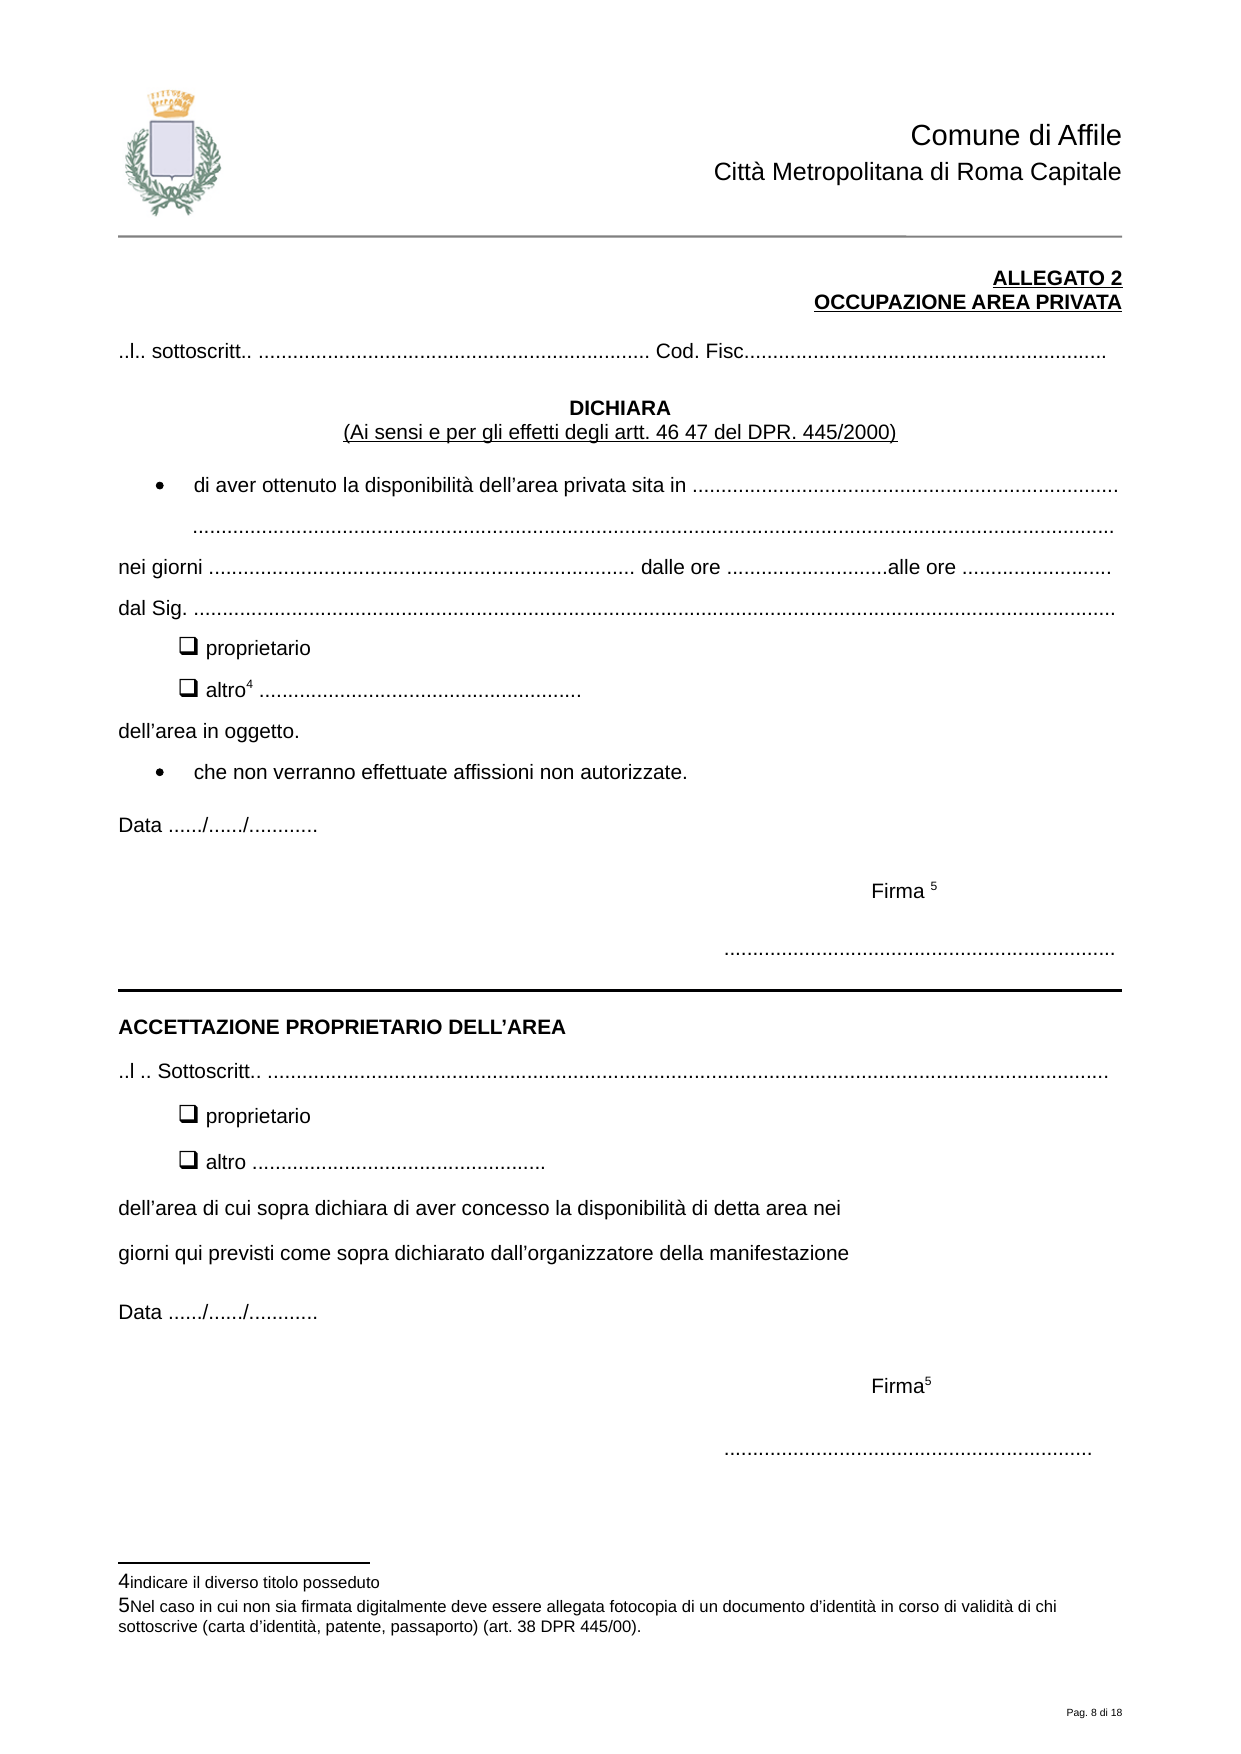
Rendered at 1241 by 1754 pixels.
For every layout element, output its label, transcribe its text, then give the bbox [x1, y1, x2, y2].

text ................................................................ [118, 1435, 1122, 1459]
list che non verranno effettuate affissioni non autorizzate. [156, 760, 1122, 784]
text Firma5 [118, 1374, 1122, 1398]
picture [122, 87, 224, 219]
text  altro ................................................... [177, 1150, 1122, 1175]
text (Ai sensi e per gli effetti degli artt. 46 47 del DPR. 445/2000) [118, 420, 1122, 444]
text DICHIARA [118, 396, 1122, 420]
text dal Sig. ................................................................................................................................................................ [118, 595, 1122, 619]
text ..l .. Sottoscritt.. .................................................................................................................................................. [118, 1059, 1122, 1083]
text  altro ........................................................ [177, 678, 1122, 703]
list di aver ottenuto la disponibilità dell’area privata sita in .......................................................................... [156, 473, 1122, 497]
text Data ....../....../............ [118, 813, 1122, 837]
text Comune di Affile [224, 118, 1122, 152]
text Firma [118, 879, 1122, 903]
text ALLEGATO 2 [118, 266, 1122, 290]
text indicare il diverso titolo posseduto [118, 1569, 1122, 1593]
text Città Metropolitana di Roma Capitale [224, 157, 1122, 185]
text .................................................................... [118, 936, 1122, 960]
text giorni qui previsti come sopra dichiarato dall’organizzatore della manifestazione [118, 1241, 1122, 1264]
text dell’area di cui sopra dichiara di aver concesso la disponibilità di detta area nei [118, 1196, 1122, 1220]
text Data ....../....../............ [118, 1300, 1122, 1324]
text ACCETTAZIONE PROPRIETARIO DELL’AREA [118, 1014, 1122, 1038]
text  proprietario [177, 636, 1122, 661]
text Nel caso in cui non sia firmata digitalmente deve essere allegata fotocopia di un documento d’identità in corso di validità di chi sottoscrive (carta d’identità, patente, passaporto) (art. 38 DPR 445/00). [118, 1593, 1122, 1636]
text  proprietario [177, 1104, 1122, 1129]
text nei giorni .......................................................................... dalle ore ............................alle ore .......................... [118, 555, 1122, 579]
text OCCUPAZIONE AREA PRIVATA [118, 290, 1122, 314]
text dell’area in oggetto. [118, 719, 1122, 743]
text ..l.. sottoscritt.. .................................................................... Cod. Fisc............................................................... [118, 339, 1122, 363]
text ................................................................................................................................................................ [192, 514, 1122, 538]
